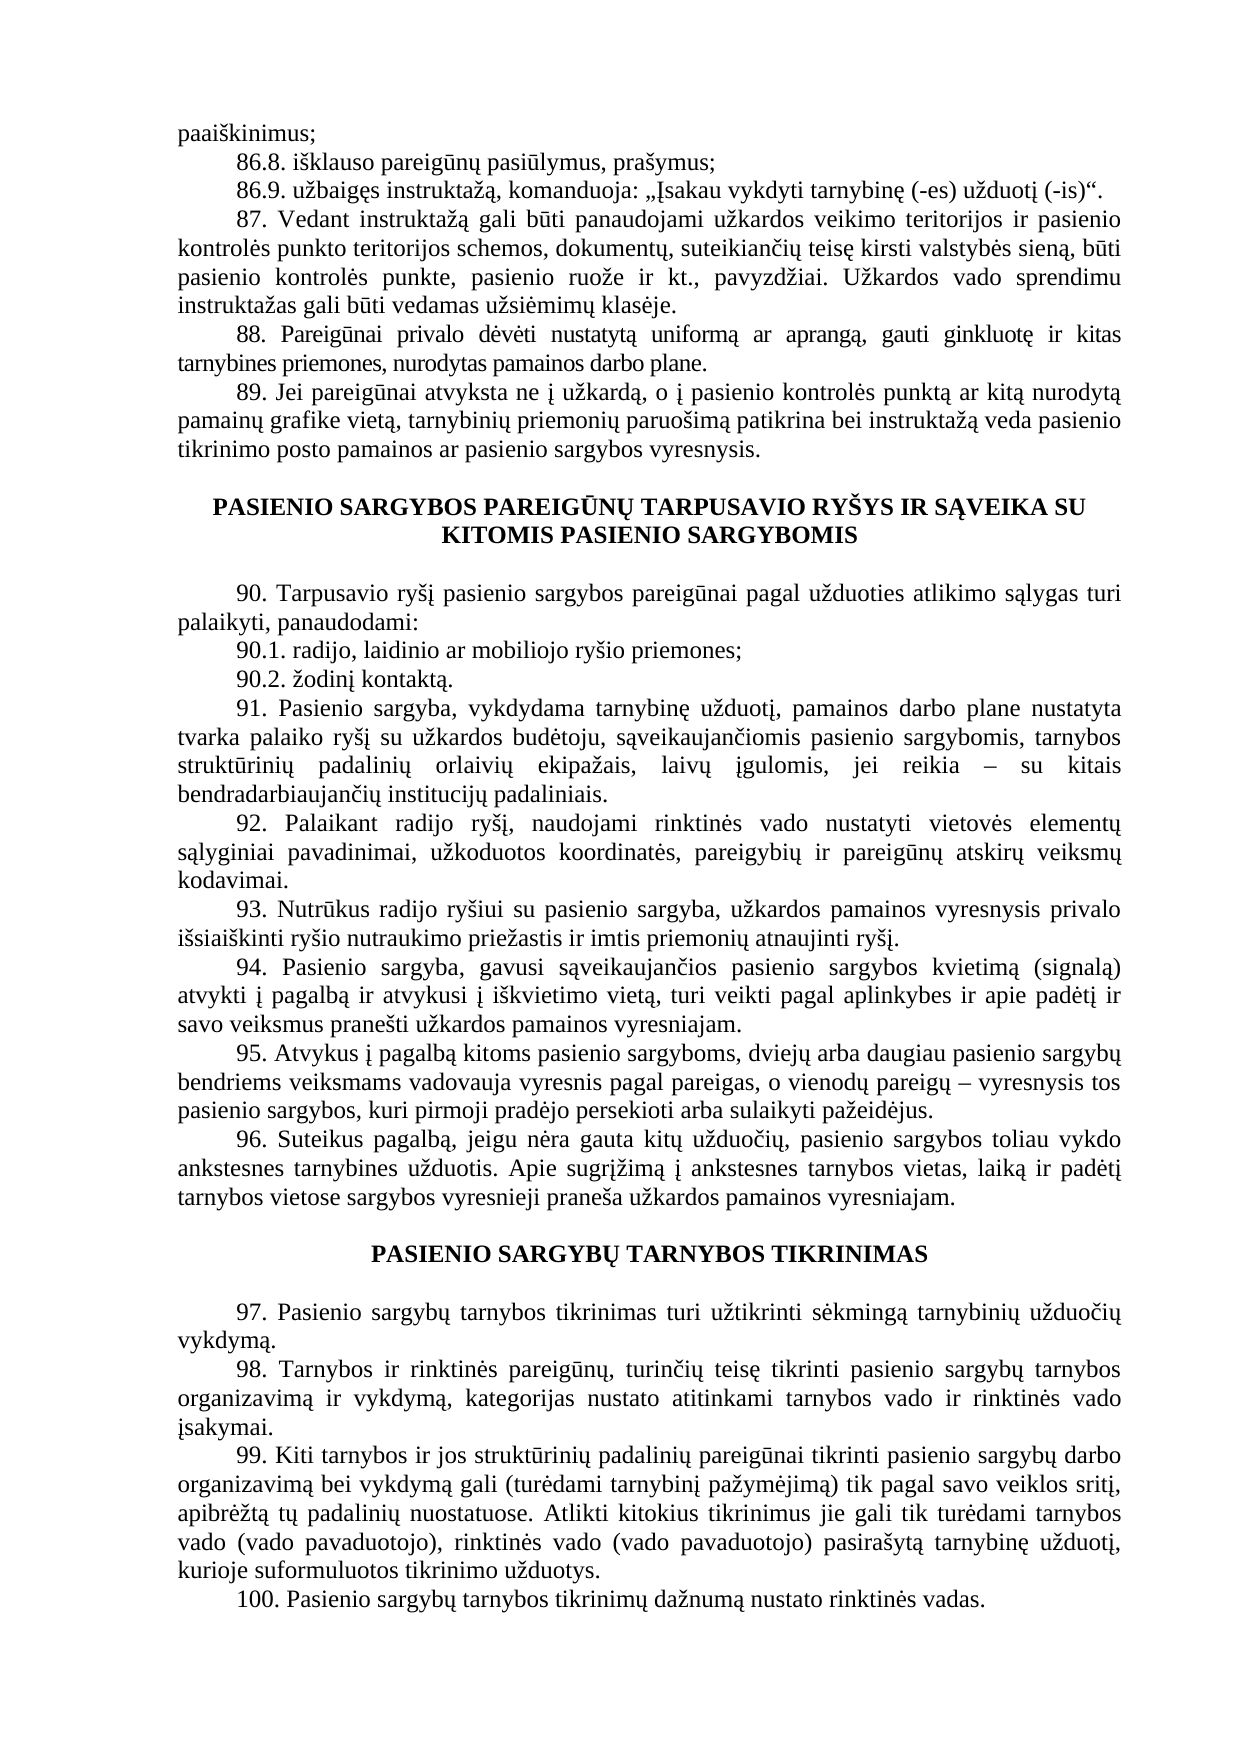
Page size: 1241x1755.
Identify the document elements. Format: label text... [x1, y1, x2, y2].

text 86.8. išklauso pareigūnų pasiūlymus, prašymus; [177, 147, 1122, 176]
text 95. Atvykus į pagalbą kitoms pasienio sargyboms, dviejų arba daugiau pasienio sargybų bendriems veiksmams vadovauja vyresnis pagal pareigas, o vienodų pareigų – vyresnysis tos pasienio sargybos, kuri pirmoji pradėjo persekioti arba sulaikyti pažeidėjus. [177, 1038, 1122, 1124]
text 93. Nutrūkus radijo ryšiui su pasienio sargyba, užkardos pamainos vyresnysis privalo išsiaiškinti ryšio nutraukimo priežastis ir imtis priemonių atnaujinti ryšį. [177, 894, 1122, 952]
text 100. Pasienio sargybų tarnybos tikrinimų dažnumą nustato rinktinės vadas. [177, 1584, 1122, 1613]
text 96. Suteikus pagalbą, jeigu nėra gauta kitų užduočių, pasienio sargybos toliau vykdo ankstesnes tarnybines užduotis. Apie sugrįžimą į ankstesnes tarnybos vietas, laiką ir padėtį tarnybos vietose sargybos vyresnieji praneša užkardos pamainos vyresniajam. [177, 1124, 1122, 1211]
text 99. Kiti tarnybos ir jos struktūrinių padalinių pareigūnai tikrinti pasienio sargybų darbo organizavimą bei vykdymą gali (turėdami tarnybinį pažymėjimą) tik pagal savo veiklos sritį, apibrėžtą tų padalinių nuostatuose. Atlikti kitokius tikrinimus jie gali tik turėdami tarnybos vado (vado pavaduotojo), rinktinės vado (vado pavaduotojo) pasirašytą tarnybinę užduotį, kurioje suformuluotos tikrinimo užduotys. [177, 1441, 1122, 1584]
text 90.2. žodinį kontaktą. [177, 664, 1122, 693]
text 98. Tarnybos ir rinktinės pareigūnų, turinčių teisę tikrinti pasienio sargybų tarnybos organizavimą ir vykdymą, kategorijas nustato atitinkami tarnybos vado ir rinktinės vado įsakymai. [177, 1354, 1122, 1441]
text 87. Vedant instruktažą gali būti panaudojami užkardos veikimo teritorijos ir pasienio kontrolės punkto teritorijos schemos, dokumentų, suteikiančių teisę kirsti valstybės sieną, būti pasienio kontrolės punkte, pasienio ruože ir kt., pavyzdžiai. Užkardos vado sprendimu instruktažas gali būti vedamas užsiėmimų klasėje. [177, 204, 1122, 319]
text PASIENIO SARGYBOS PAREIGŪNŲ TARPUSAVIO RYŠYS IR SĄVEIKA SU KITOMIS PASIENIO SARGYBOMiS [177, 492, 1122, 549]
text 92. Palaikant radijo ryšį, naudojami rinktinės vado nustatyti vietovės elementų sąlyginiai pavadinimai, užkoduotos koordinatės, pareigybių ir pareigūnų atskirų veiksmų kodavimai. [177, 808, 1122, 894]
text 90. Tarpusavio ryšį pasienio sargybos pareigūnai pagal užduoties atlikimo sąlygas turi palaikyti, panaudodami: [177, 578, 1122, 636]
text 91. Pasienio sargyba, vykdydama tarnybinę užduotį, pamainos darbo plane nustatyta tvarka palaiko ryšį su užkardos budėtoju, sąveikaujančiomis pasienio sargybomis, tarnybos struktūrinių padalinių orlaivių ekipažais, laivų įgulomis, jei reikia – su kitais bendradarbiaujančių institucijų padaliniais. [177, 693, 1122, 808]
text 94. Pasienio sargyba, gavusi sąveikaujančios pasienio sargybos kvietimą (signalą) atvykti į pagalbą ir atvykusi į iškvietimo vietą, turi veikti pagal aplinkybes ir apie padėtį ir savo veiksmus pranešti užkardos pamainos vyresniajam. [177, 952, 1122, 1038]
text 86.9. užbaigęs instruktažą, komanduoja: „Įsakau vykdyti tarnybinę (-es) užduotį (-is)“. [177, 176, 1122, 204]
text paaiškinimus; [177, 118, 1122, 147]
text 89. Jei pareigūnai atvyksta ne į užkardą, o į pasienio kontrolės punktą ar kitą nurodytą pamainų grafike vietą, tarnybinių priemonių paruošimą patikrina bei instruktažą veda pasienio tikrinimo posto pamainos ar pasienio sargybos vyresnysis. [177, 377, 1122, 463]
text 88. Pareigūnai privalo dėvėti nustatytą uniformą ar aprangą, gauti ginkluotę ir kitas tarnybines priemones, nurodytas pamainos darbo plane. [177, 319, 1122, 377]
text 97. Pasienio sargybų tarnybos tikrinimas turi užtikrinti sėkmingą tarnybinių užduočių vykdymą. [177, 1297, 1122, 1354]
text 90.1. radijo, laidinio ar mobiliojo ryšio priemones; [177, 636, 1122, 664]
text PASIENIO SARGYBŲ TARNYBOS TIKRINIMAS [177, 1239, 1122, 1268]
